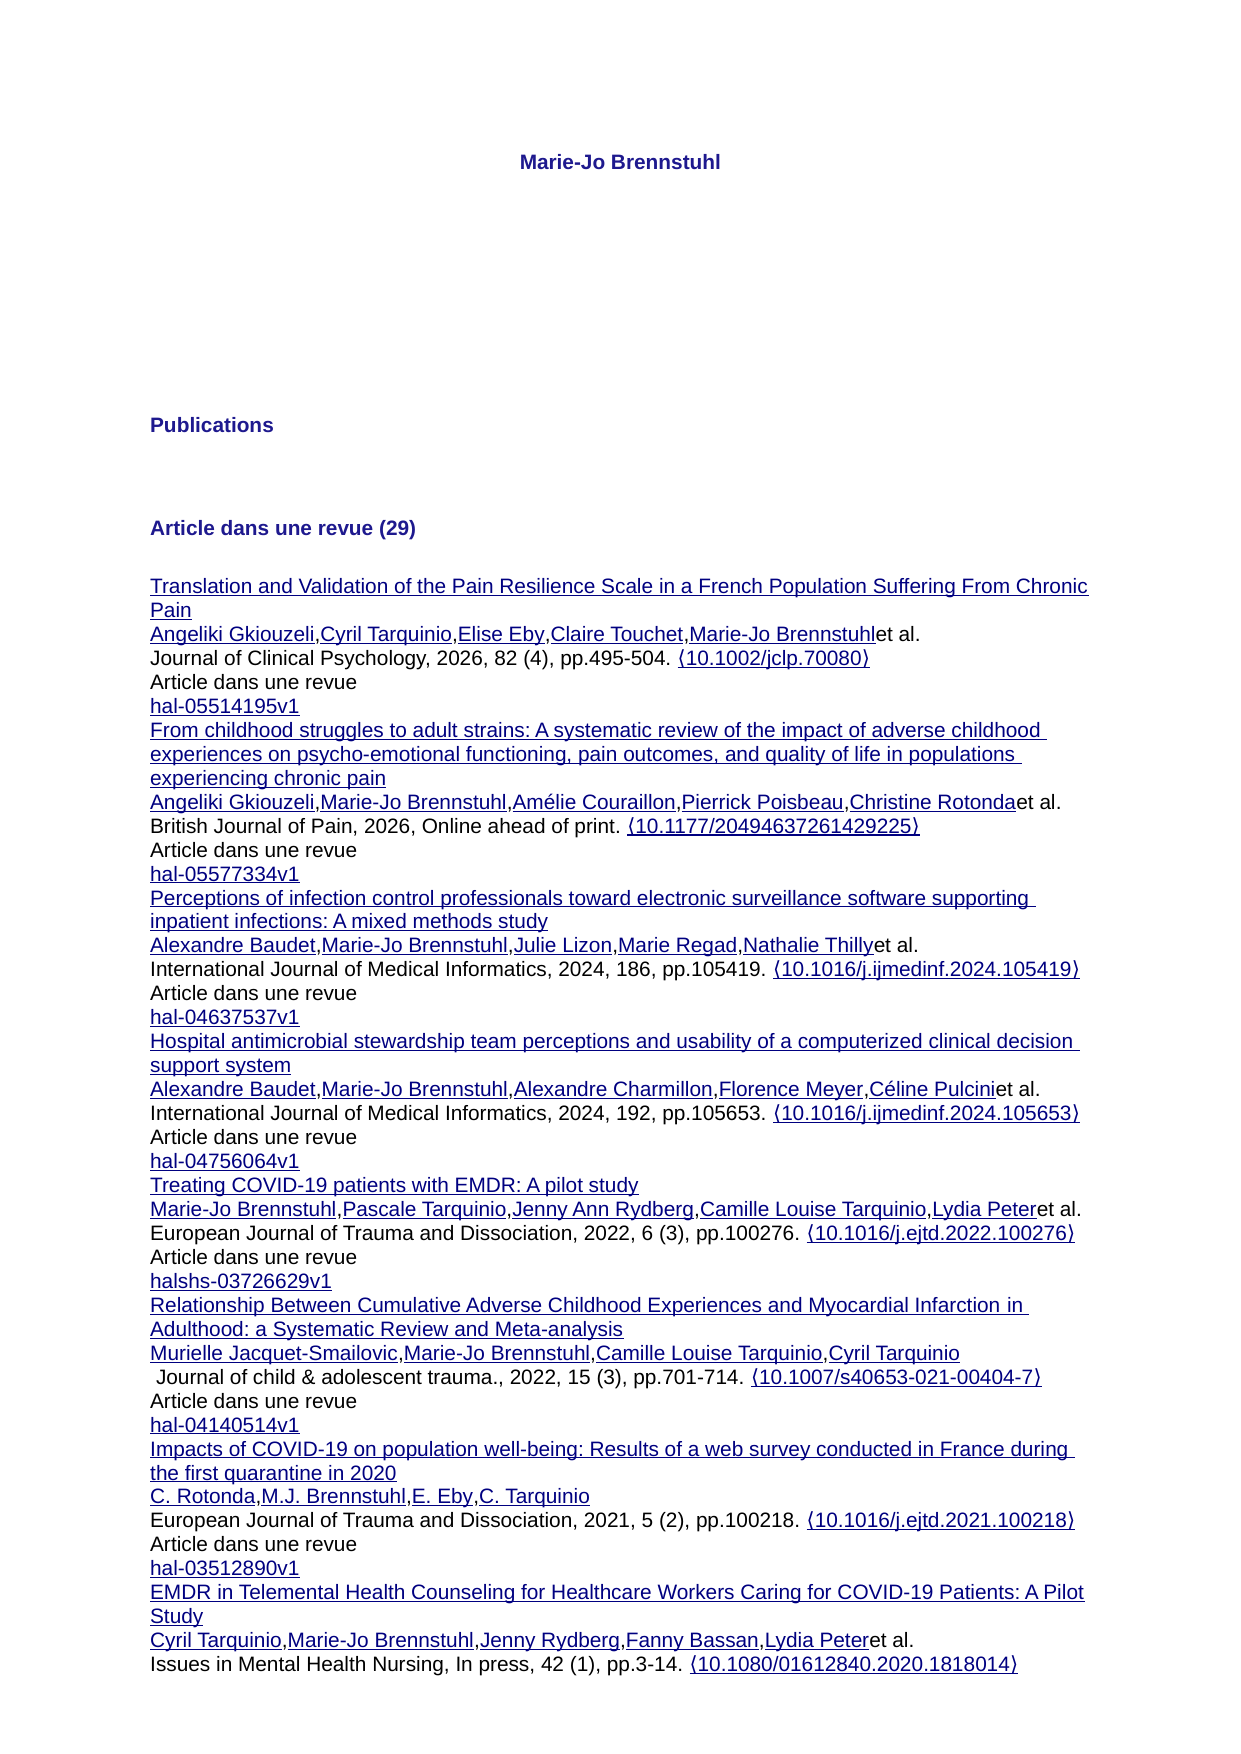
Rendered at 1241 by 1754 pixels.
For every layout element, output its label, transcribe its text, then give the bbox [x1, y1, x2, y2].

table_cell Relationship Between Cumulative Adverse Childhood Experiences and Myocardial Infarction in Adulthood: a Systematic Review and Meta-analysis Murielle Jacquet-Smailovic,Marie-Jo Brennstuhl,Camille Louise Tarquinio,Cyril Tarquinio Journal of child & adolescent trauma., 2022, 15 (3), pp.701-714. ⟨10.1007/s40653-021-00404-7⟩ Article dans une revue hal-04140514v1 [150, 1293, 1090, 1436]
subtitle Article dans une revue (29) [150, 516, 1090, 539]
table_cell Perceptions of infection control professionals toward electronic surveillance software supporting inpatient infections: A mixed methods study Alexandre Baudet,Marie-Jo Brennstuhl,Julie Lizon,Marie Regad,Nathalie Thillyet al. International Journal of Medical Informatics, 2024, 186, pp.105419. ⟨10.1016/j.ijmedinf.2024.105419⟩ Article dans une revue hal-04637537v1 [150, 885, 1090, 1029]
table_cell Treating COVID-19 patients with EMDR: A pilot study Marie-Jo Brennstuhl,Pascale Tarquinio,Jenny Ann Rydberg,Camille Louise Tarquinio,Lydia Peteret al. European Journal of Trauma and Dissociation, 2022, 6 (3), pp.100276. ⟨10.1016/j.ejtd.2022.100276⟩ Article dans une revue halshs-03726629v1 [150, 1173, 1090, 1293]
table_cell EMDR in Telemental Health Counseling for Healthcare Workers Caring for COVID-19 Patients: A Pilot Study Cyril Tarquinio,Marie-Jo Brennstuhl,Jenny Rydberg,Fanny Bassan,Lydia Peteret al. Issues in Mental Health Nursing, In press, 42 (1), pp.3-14. ⟨10.1080/01612840.2020.1818014⟩ [150, 1580, 1090, 1676]
table_cell Hospital antimicrobial stewardship team perceptions and usability of a computerized clinical decision support system Alexandre Baudet,Marie-Jo Brennstuhl,Alexandre Charmillon,Florence Meyer,Céline Pulciniet al. International Journal of Medical Informatics, 2024, 192, pp.105653. ⟨10.1016/j.ijmedinf.2024.105653⟩ Article dans une revue hal-04756064v1 [150, 1029, 1090, 1173]
table_header Translation and Validation of the Pain Resilience Scale in a French Population Suffering From Chronic Pain Angeliki Gkiouzeli,Cyril Tarquinio,Elise Eby,Claire Touchet,Marie-Jo Brennstuhlet al. Journal of Clinical Psychology, 2026, 82 (4), pp.495-504. ⟨10.1002/jclp.70080⟩ Article dans une revue hal-05514195v1 [150, 574, 1090, 718]
table_cell From childhood struggles to adult strains: A systematic review of the impact of adverse childhood experiences on psycho-emotional functioning, pain outcomes, and quality of life in populations experiencing chronic pain Angeliki Gkiouzeli,Marie-Jo Brennstuhl,Amélie Couraillon,Pierrick Poisbeau,Christine Rotondaet al. British Journal of Pain, 2026, Online ahead of print. ⟨10.1177/20494637261429225⟩ Article dans une revue hal-05577334v1 [150, 718, 1090, 885]
subtitle Publications [150, 412, 1090, 436]
table_cell Impacts of COVID-19 on population well-being: Results of a web survey conducted in France during the first quarantine in 2020 C. Rotonda,M.J. Brennstuhl,E. Eby,C. Tarquinio European Journal of Trauma and Dissociation, 2021, 5 (2), pp.100218. ⟨10.1016/j.ejtd.2021.100218⟩ Article dans une revue hal-03512890v1 [150, 1436, 1090, 1580]
subtitle Marie-Jo Brennstuhl [150, 150, 1090, 174]
